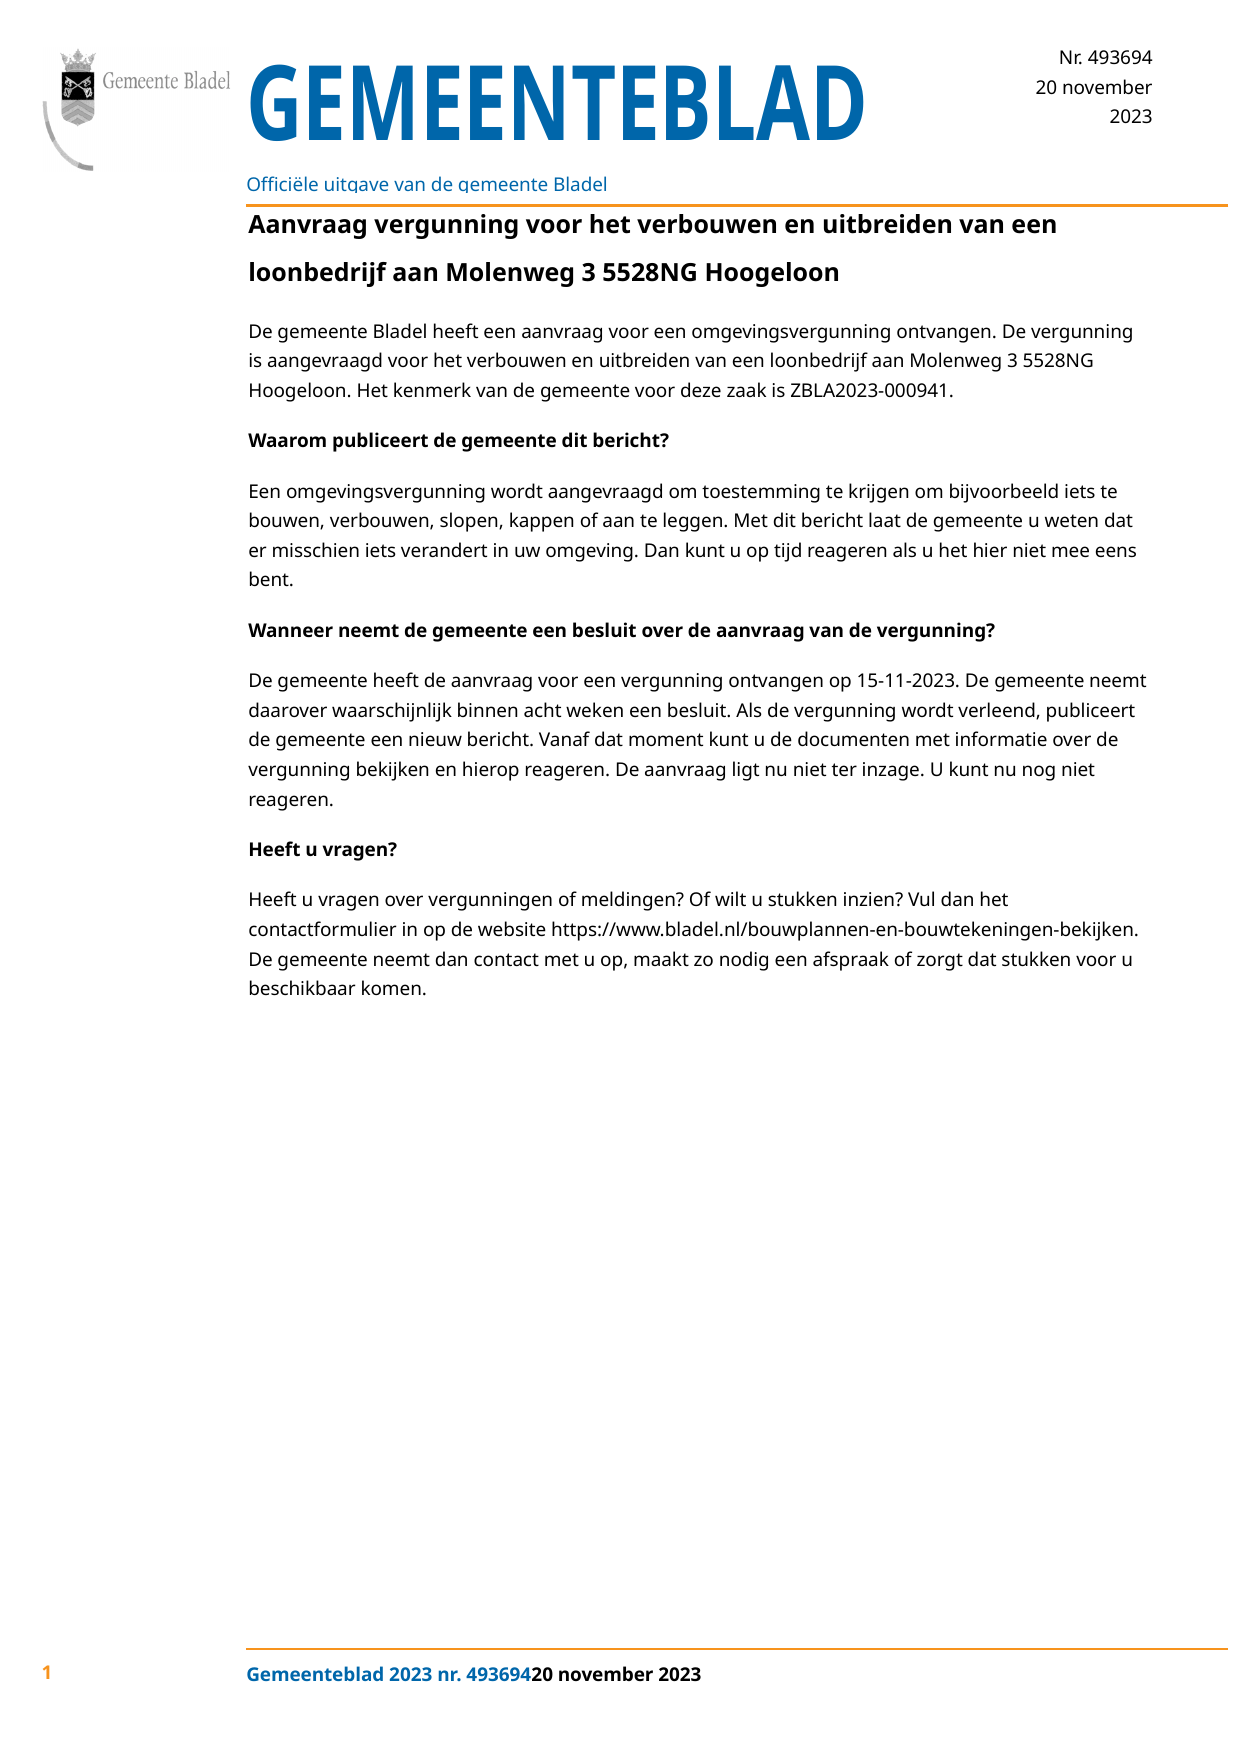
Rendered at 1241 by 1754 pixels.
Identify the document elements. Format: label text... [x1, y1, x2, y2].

text De gemeente Bladel heeft een aanvraag voor een omgevingsvergunning ontvangen. De vergunning is aangevraagd voor het verbouwen en uitbreiden van een loonbedrijf aan Molenweg 3 5528NG Hoogeloon. Het kenmerk van de gemeente voor deze zaak is ZBLA2023-000941. [248, 318, 1152, 403]
text Heeft u vragen? [248, 836, 1152, 862]
text Heeft u vragen over vergunningen of meldingen? Of wilt u stukken inzien? Vul dan het contactformulier in op de website https://www.bladel.nl/bouwplannen-en-bouwtekeningen-bekijken. De gemeente neemt dan contact met u op, maakt zo nodig een afspraak of zorgt dat stukken voor u beschikbaar komen. [248, 887, 1152, 1001]
text Wanneer neemt de gemeente een besluit over de aanvraag van de vergunning? [248, 617, 1152, 643]
text Waarom publiceert de gemeente dit bericht? [248, 427, 1152, 453]
picture [41, 47, 231, 172]
text De gemeente heeft de aanvraag voor een vergunning ontvangen op 15-11-2023. De gemeente neemt daarover waarschijnlijk binnen acht weken een besluit. Als de vergunning wordt verleend, publiceert de gemeente een nieuw bericht. Vanaf dat moment kunt u de documenten met informatie over de vergunning bekijken en hierop reageren. De aanvraag ligt nu niet ter inzage. U kunt nu nog niet reageren. [248, 667, 1152, 812]
text Een omgevingsvergunning wordt aangevraagd om toestemming te krijgen om bijvoorbeeld iets te bouwen, verbouwen, slopen, kappen of aan te leggen. Met dit bericht laat de gemeente u weten dat er misschien iets verandert in uw omgeving. Dan kunt u op tijd reageren als u het hier niet mee eens bent. [248, 478, 1152, 592]
text Aanvraag vergunning voor het verbouwen en uitbreiden van een loonbedrijf aan Molenweg 3 5528NG Hoogeloon [248, 207, 1152, 288]
